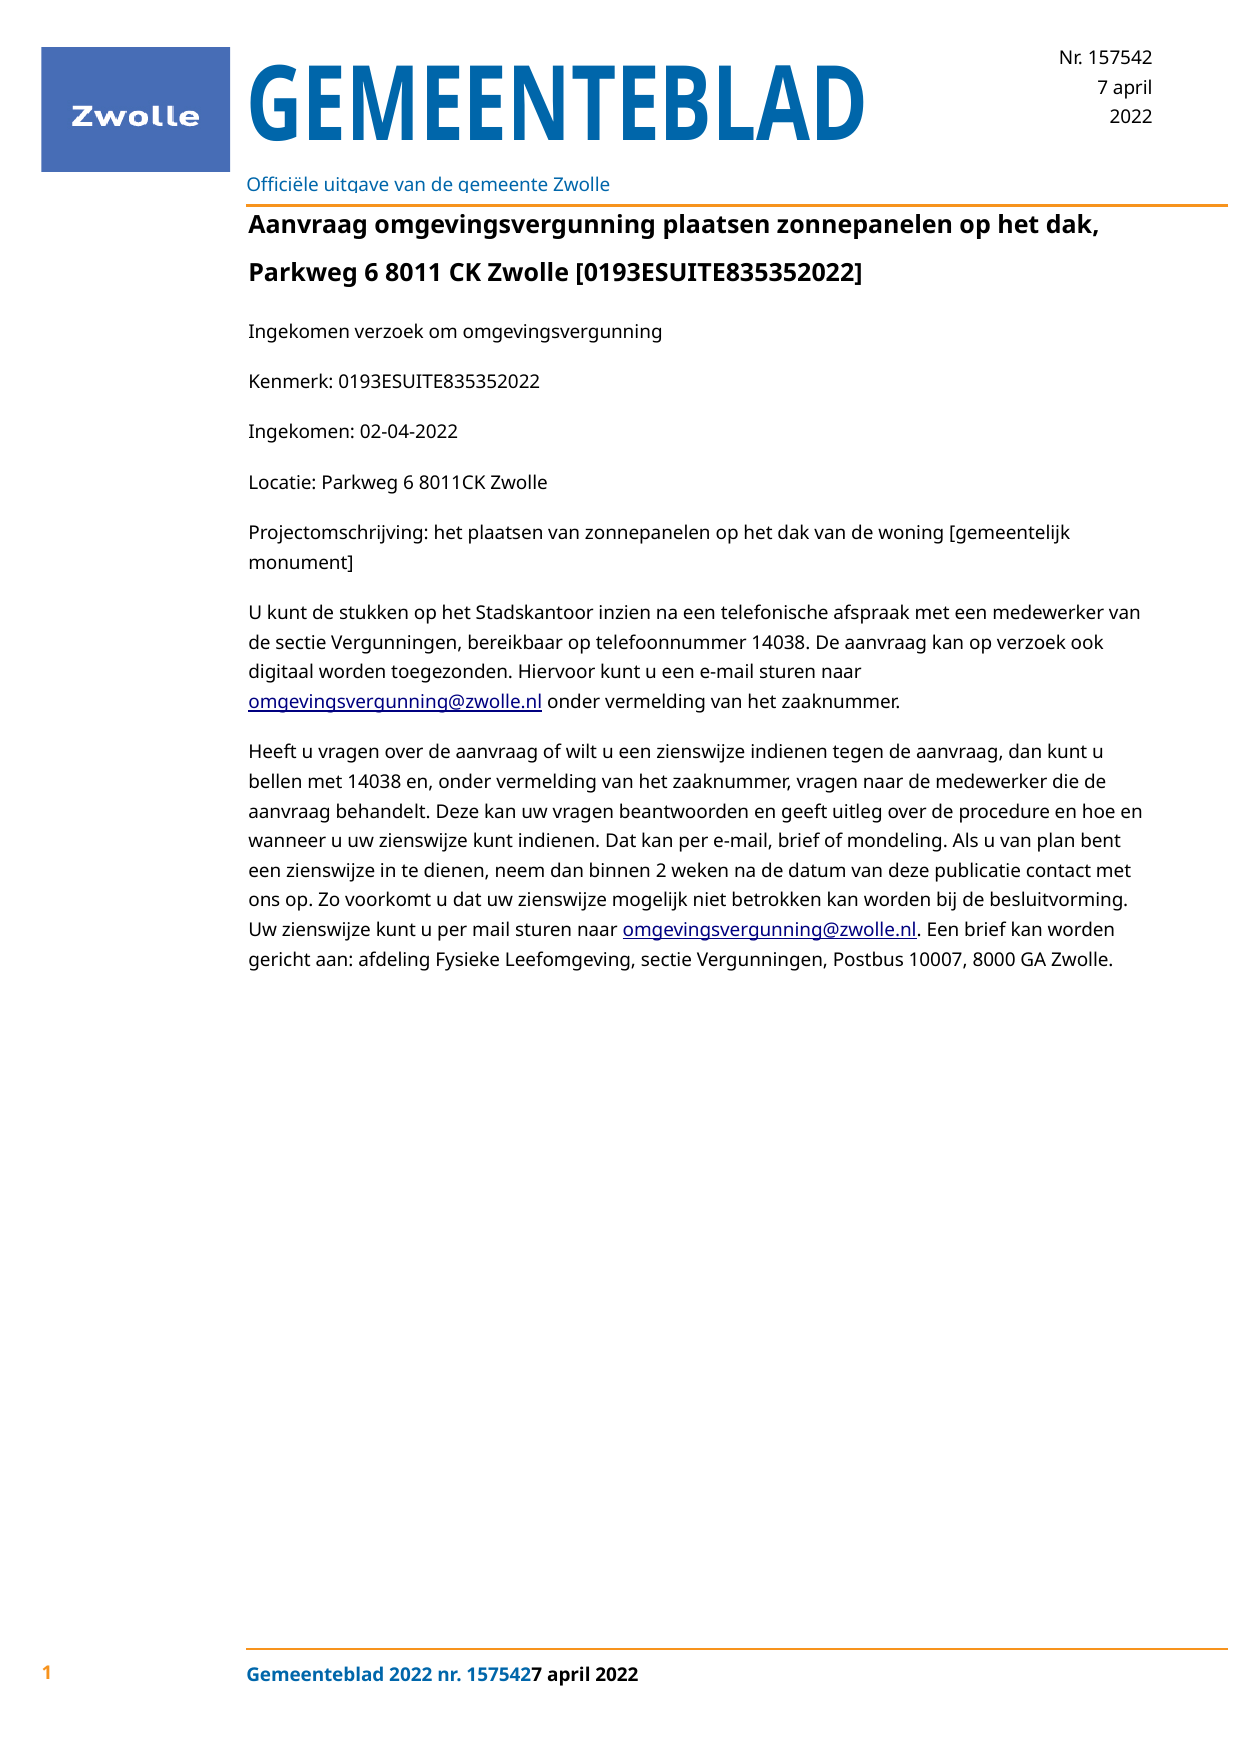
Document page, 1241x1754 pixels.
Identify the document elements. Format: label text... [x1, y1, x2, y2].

text Ingekomen: 02-04-2022 [248, 419, 1152, 444]
text Heeft u vragen over de aanvraag of wilt u een zienswijze indienen tegen de aanvraag, dan kunt u bellen met 14038 en, onder vermelding van het zaaknummer, vragen naar de medewerker die de aanvraag behandelt. Deze kan uw vragen beantwoorden en geeft uitleg over de procedure en hoe en wanneer u uw zienswijze kunt indienen. Dat kan per e-mail, brief of mondeling. Als u van plan bent een zienswijze in te dienen, neem dan binnen 2 weken na de datum van deze publicatie contact met ons op. Zo voorkomt u dat uw zienswijze mogelijk niet betrokken kan worden bij de besluitvorming. Uw zienswijze kunt u per mail sturen naar omgevingsvergunning@zwolle.nl. Een brief kan worden gericht aan: afdeling Fysieke Leefomgeving, sectie Vergunningen, Postbus 10007, 8000 GA Zwolle. [248, 739, 1152, 972]
text Aanvraag omgevingsvergunning plaatsen zonnepanelen op het dak, Parkweg 6 8011 CK Zwolle [0193ESUITE835352022] [248, 207, 1152, 288]
text Kenmerk: 0193ESUITE835352022 [248, 368, 1152, 394]
text Ingekomen verzoek om omgevingsvergunning [248, 318, 1152, 344]
text Locatie: Parkweg 6 8011CK Zwolle [248, 469, 1152, 495]
picture [41, 47, 231, 172]
text U kunt de stukken op het Stadskantoor inzien na een telefonische afspraak met een medewerker van de sectie Vergunningen, bereikbaar op telefoonnummer 14038. De aanvraag kan op verzoek ook digitaal worden toegezonden. Hiervoor kunt u een e-mail sturen naar omgevingsvergunning@zwolle.nl onder vermelding van het zaaknummer. [248, 599, 1152, 714]
text Projectomschrijving: het plaatsen van zonnepanelen op het dak van de woning [gemeentelijk monument] [248, 519, 1152, 575]
